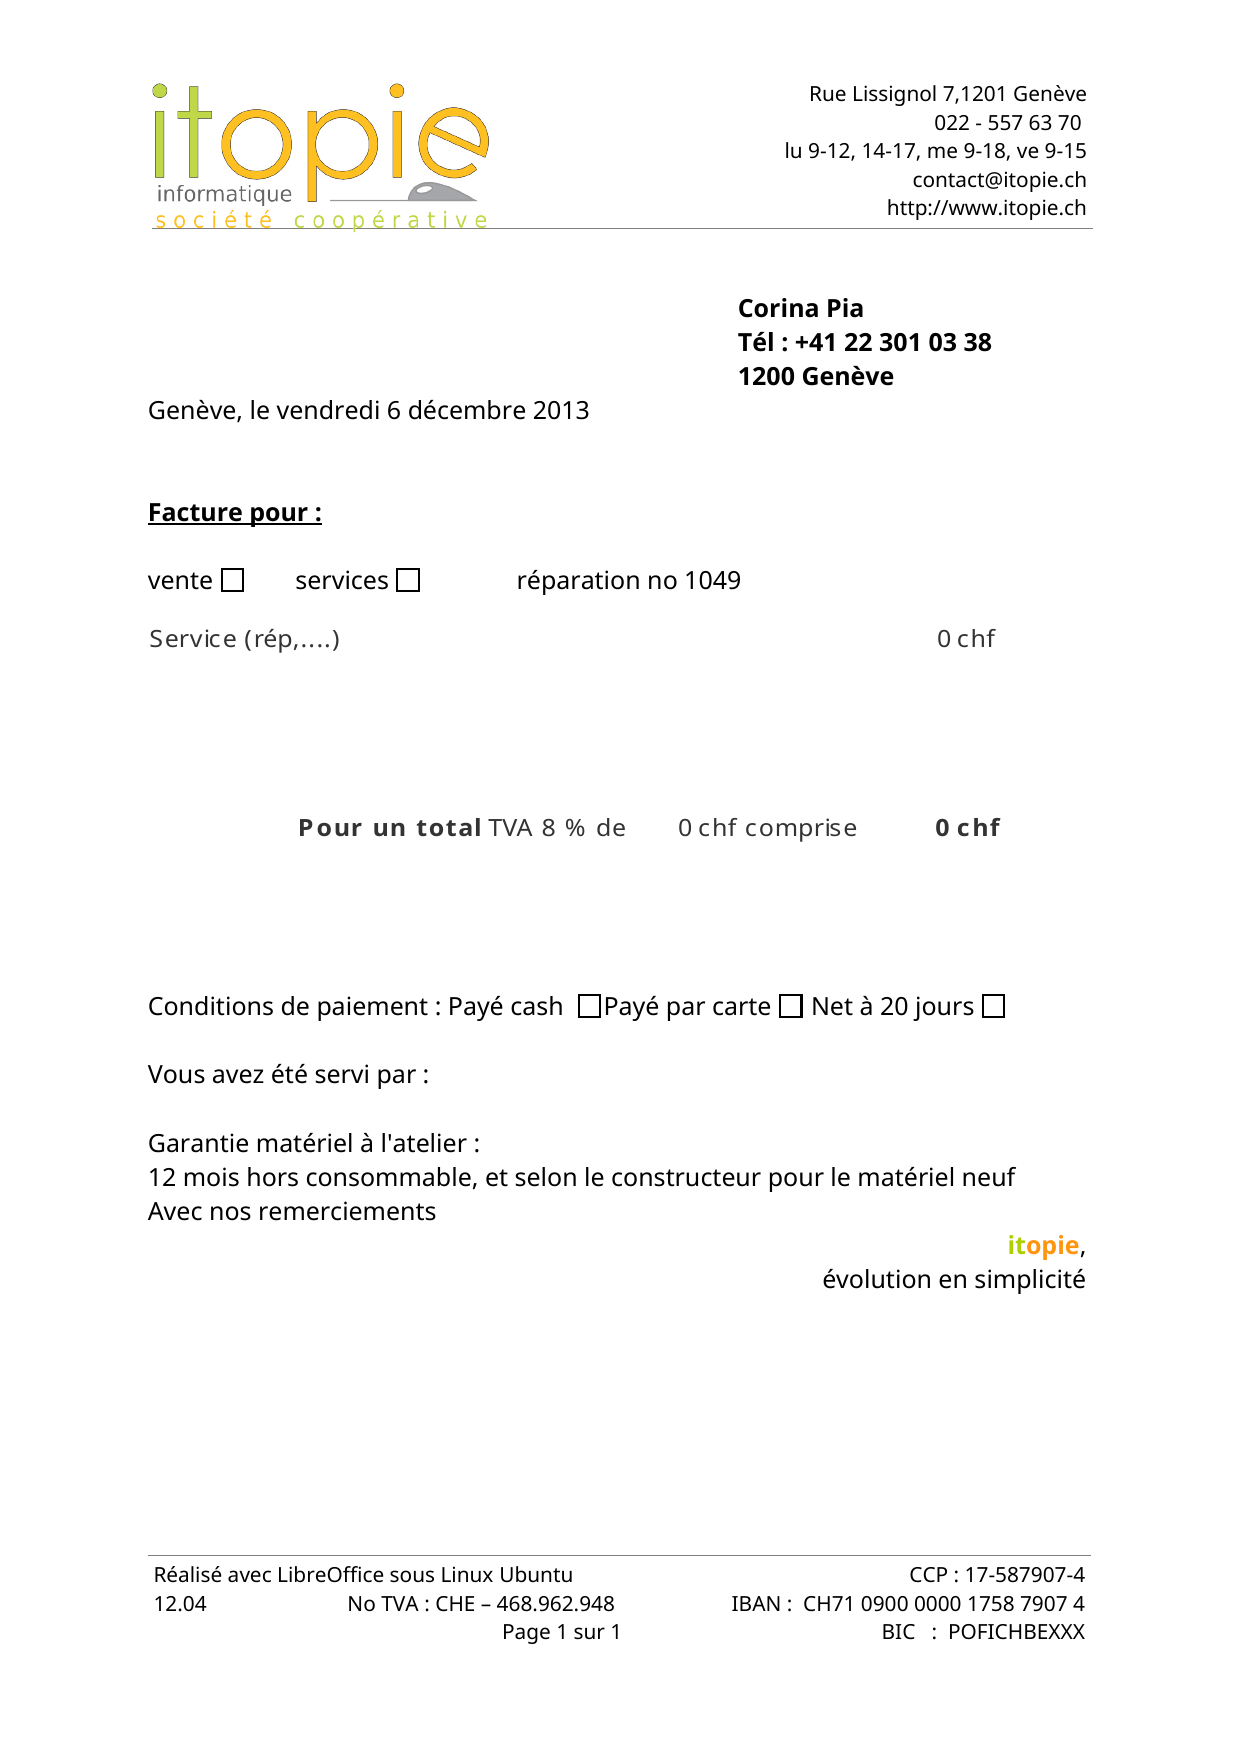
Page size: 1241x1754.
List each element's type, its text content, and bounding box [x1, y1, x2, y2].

text Tél : +41 22 301 03 38 [148, 324, 1093, 358]
picture [138, 72, 500, 244]
text itopie, [148, 1227, 1093, 1262]
text Conditions de paiement : Payé cash Payé par carte Net à 20 jours [148, 989, 1093, 1023]
text 12 mois hors consommable, et selon le constructeur pour le matériel neuf [148, 1159, 1093, 1193]
text 1200 Genève [148, 358, 1093, 392]
text Vous avez été servi par : [148, 1057, 1093, 1091]
text Avec nos remerciements [148, 1193, 1093, 1227]
text vente services réparation no 1049 [148, 563, 1093, 597]
text Facture pour : [148, 495, 1093, 529]
text Corina Pia [148, 290, 1093, 324]
text Genève, le vendredi 6 décembre 2013 [148, 392, 1093, 427]
text évolution en simplicité [148, 1262, 1093, 1296]
text Garantie matériel à l'atelier : [148, 1125, 1093, 1159]
